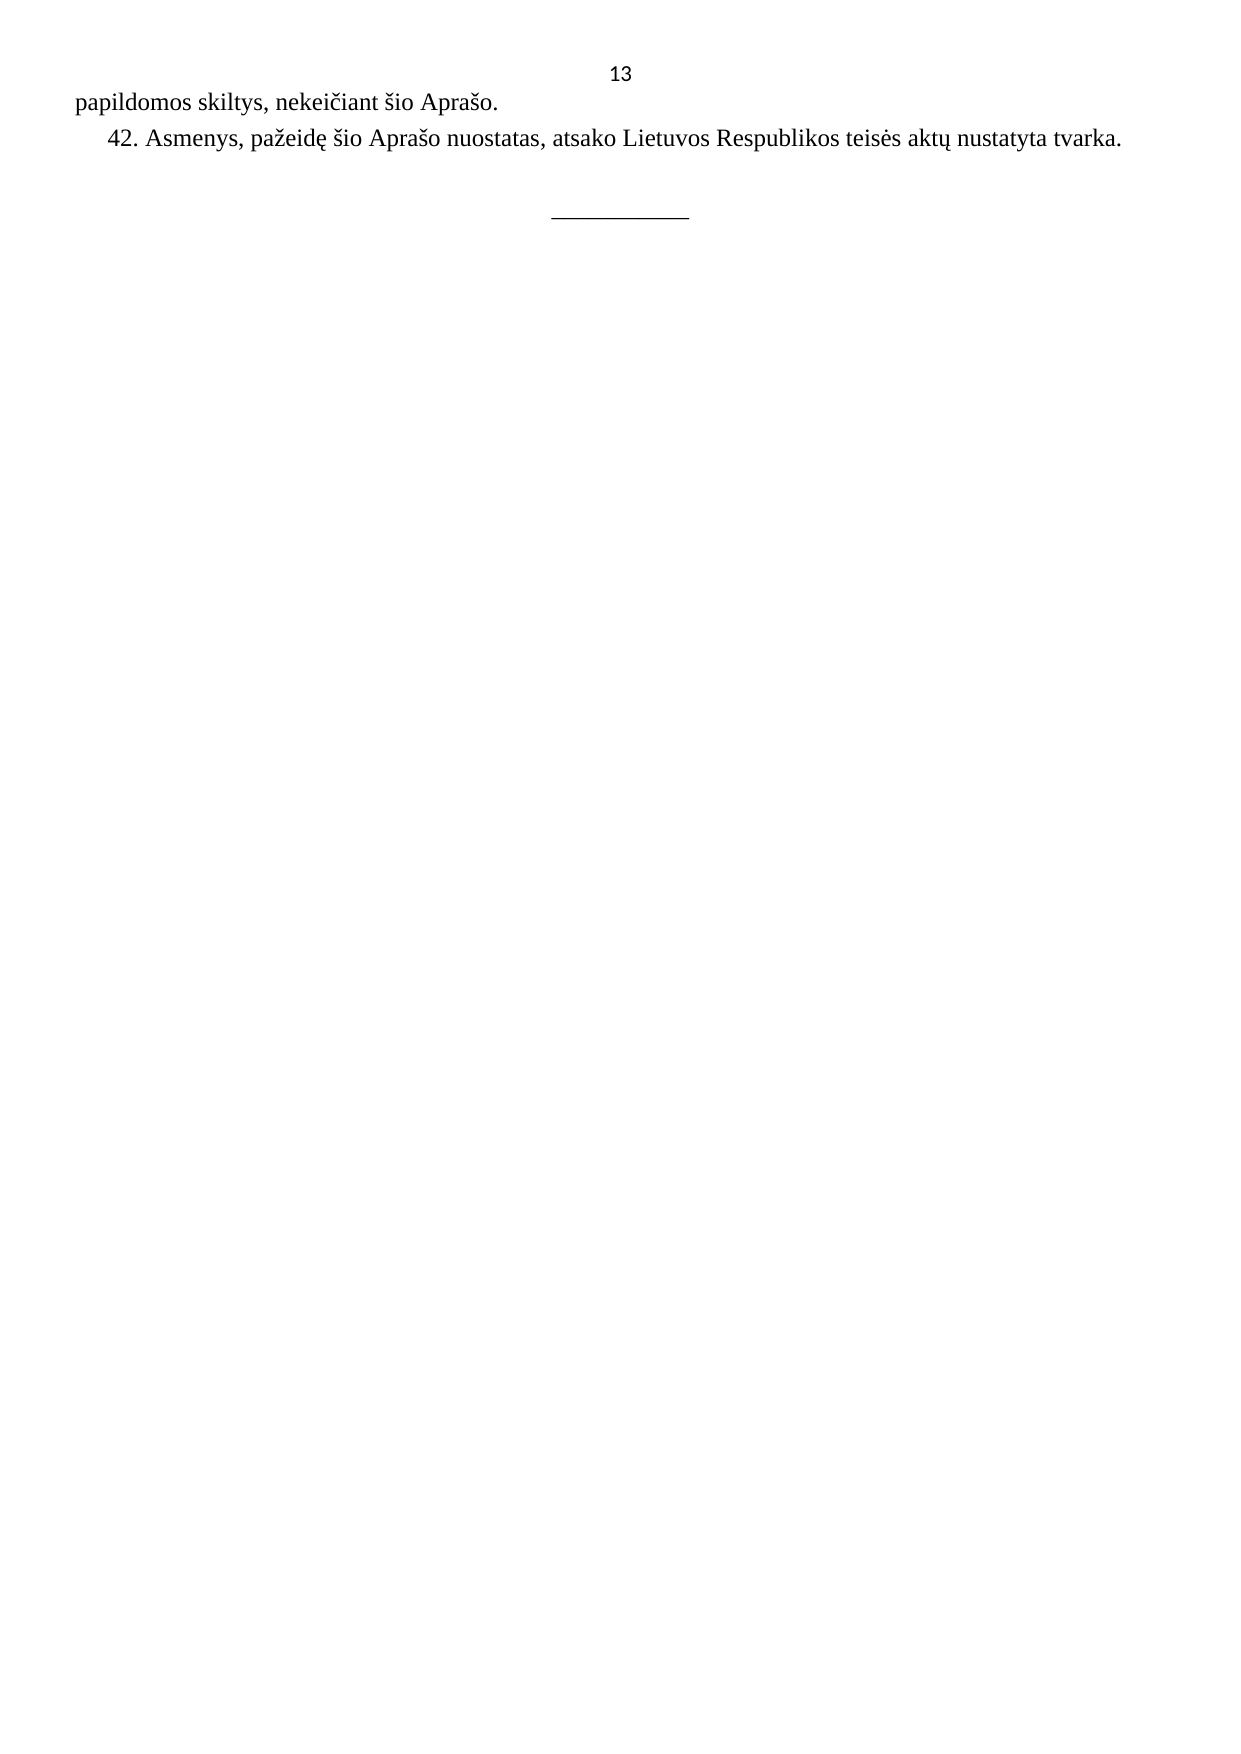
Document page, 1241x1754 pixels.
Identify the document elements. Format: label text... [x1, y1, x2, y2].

text ___________ [75, 193, 1165, 222]
text papildomos skiltys, nekeičiant šio Aprašo. [75, 87, 1165, 116]
text 42. Asmenys, pažeidę šio Aprašo nuostatas, atsako Lietuvos Respublikos teisės aktų nustatyta tvarka. [75, 123, 1165, 151]
